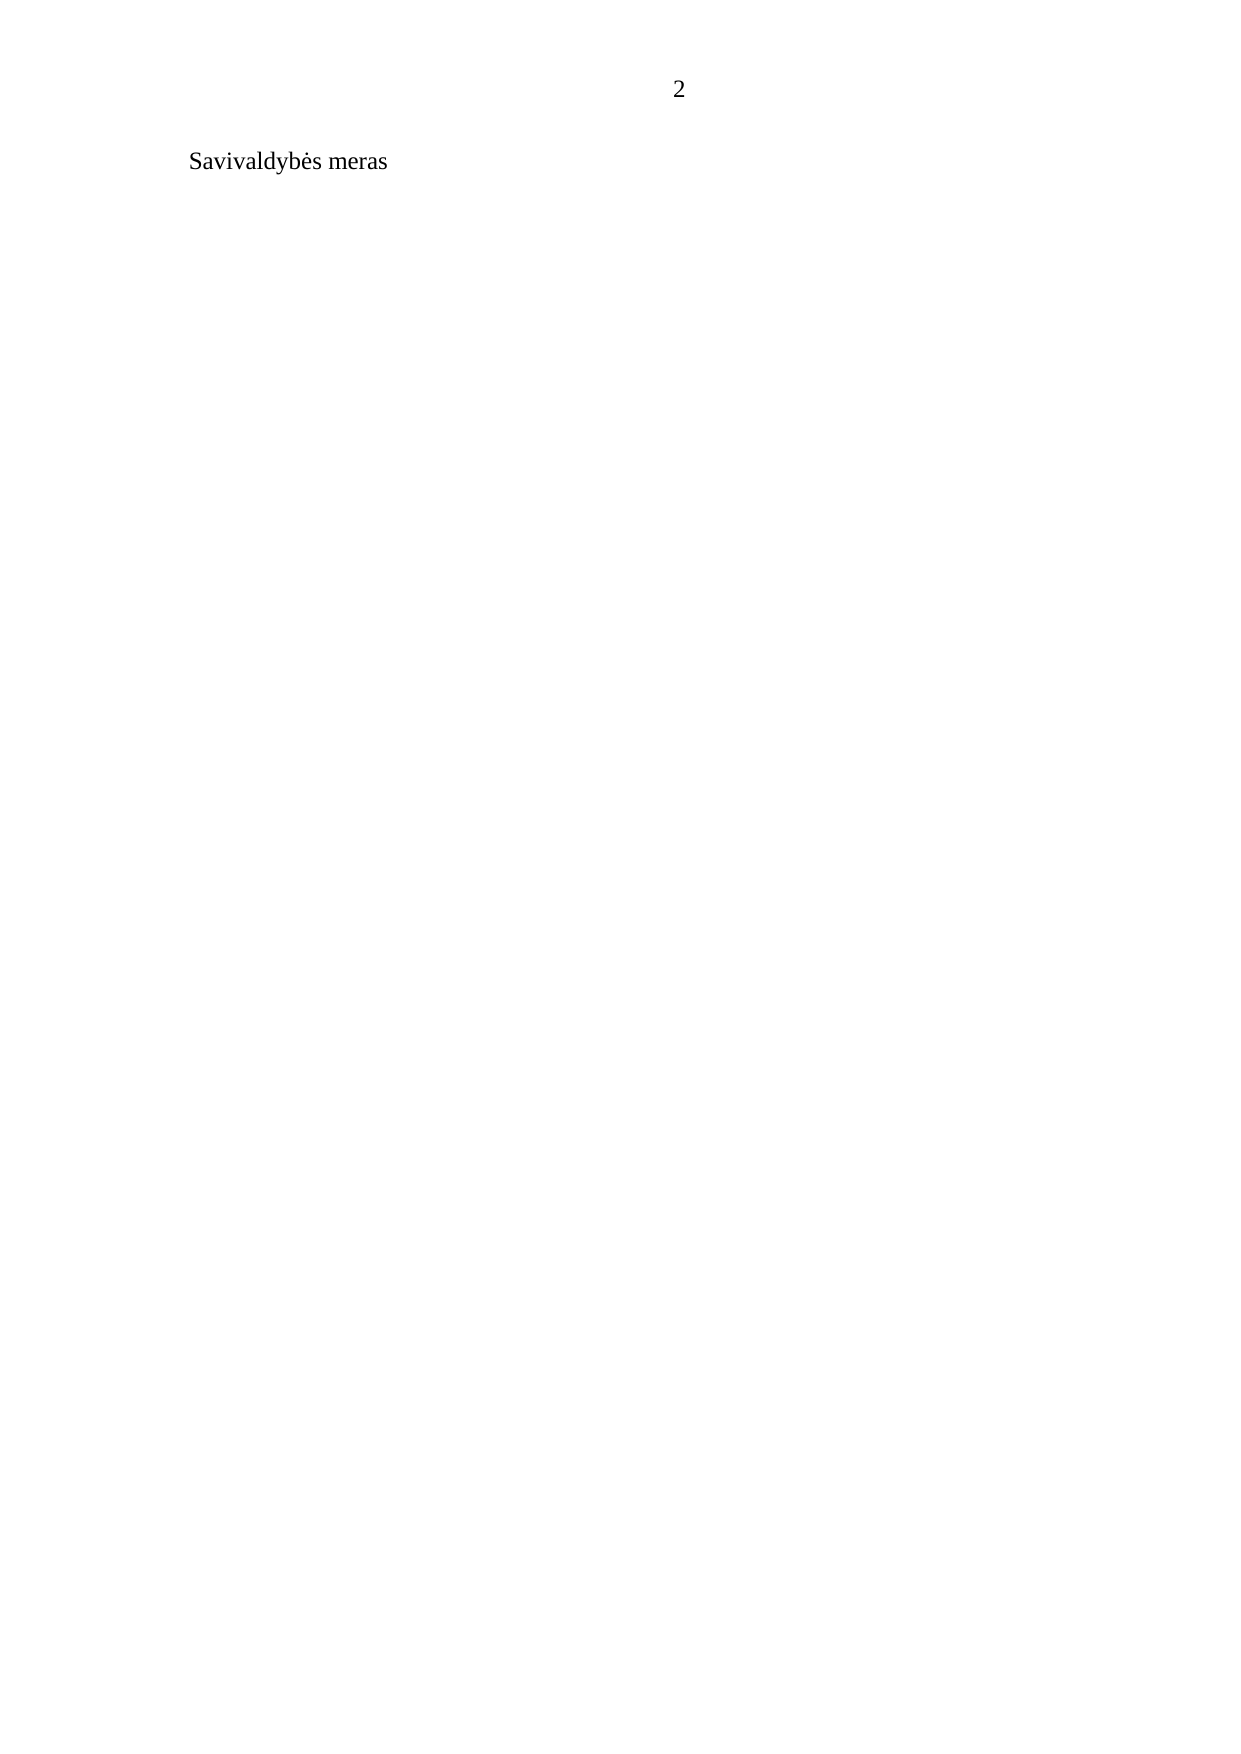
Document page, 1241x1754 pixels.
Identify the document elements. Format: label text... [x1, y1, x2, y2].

table_header [573, 103, 823, 177]
table_header Savivaldybės meras [189, 103, 572, 177]
table_header [824, 103, 1192, 177]
